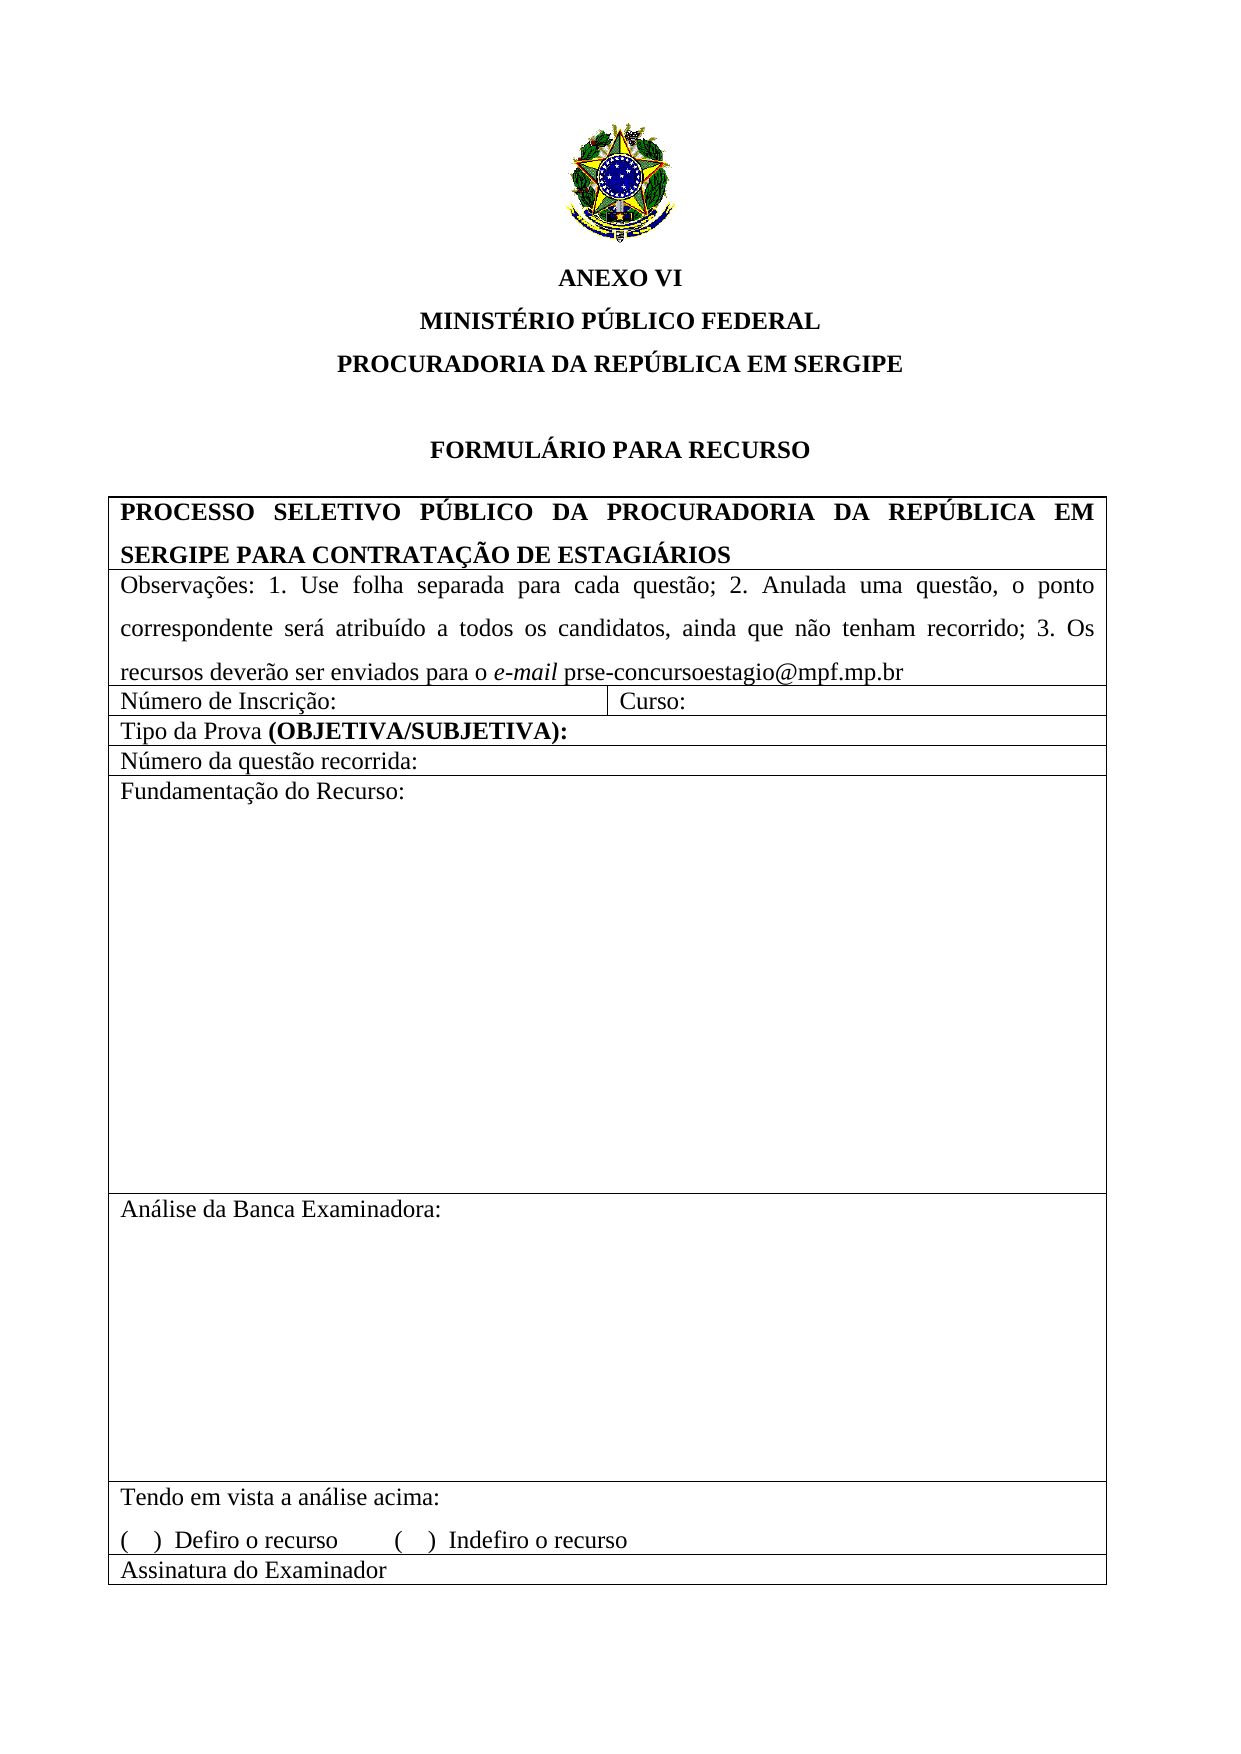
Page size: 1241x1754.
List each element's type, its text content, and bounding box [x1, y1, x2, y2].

table_cell Curso: [608, 686, 1106, 715]
text MINISTÉRIO PÚBLICO FEDERAL [118, 306, 1122, 335]
text PROCURADORIA DA REPÚBLICA EM SERGIPE [118, 349, 1122, 378]
picture [561, 121, 680, 246]
table_cell Número de Inscrição: [109, 686, 607, 715]
table_cell Assinatura do Examinador [109, 1555, 1106, 1584]
table_header PROCESSO SELETIVO PÚBLICO DA PROCURADORIA DA REPÚBLICA EM SERGIPE PARA CONTRATAÇÃO DE ESTAGIÁRIOS [109, 498, 1106, 569]
table_cell Tendo em vista a análise acima: ( ) Defiro o recurso ( ) Indefiro o recurso [109, 1482, 1106, 1554]
table_cell Análise da Banca Examinadora: [109, 1194, 1106, 1481]
text ANEXO VI [118, 263, 1122, 292]
table_cell Número da questão recorrida: [109, 746, 1106, 775]
table_cell Tipo da Prova (OBJETIVA/SUBJETIVA): [109, 716, 1106, 745]
table_cell Observações: 1. Use folha separada para cada questão; 2. Anulada uma questão, o ponto correspondente será atribuído a todos os candidatos, ainda que não tenham recorrido; 3. Os recursos deverão ser enviados para o e-mail prse-concursoestagio@mpf.mp.br [109, 570, 1106, 685]
table_cell Fundamentação do Recurso: [109, 776, 1106, 1193]
text FORMULÁRIO PARA RECURSO [118, 436, 1122, 464]
